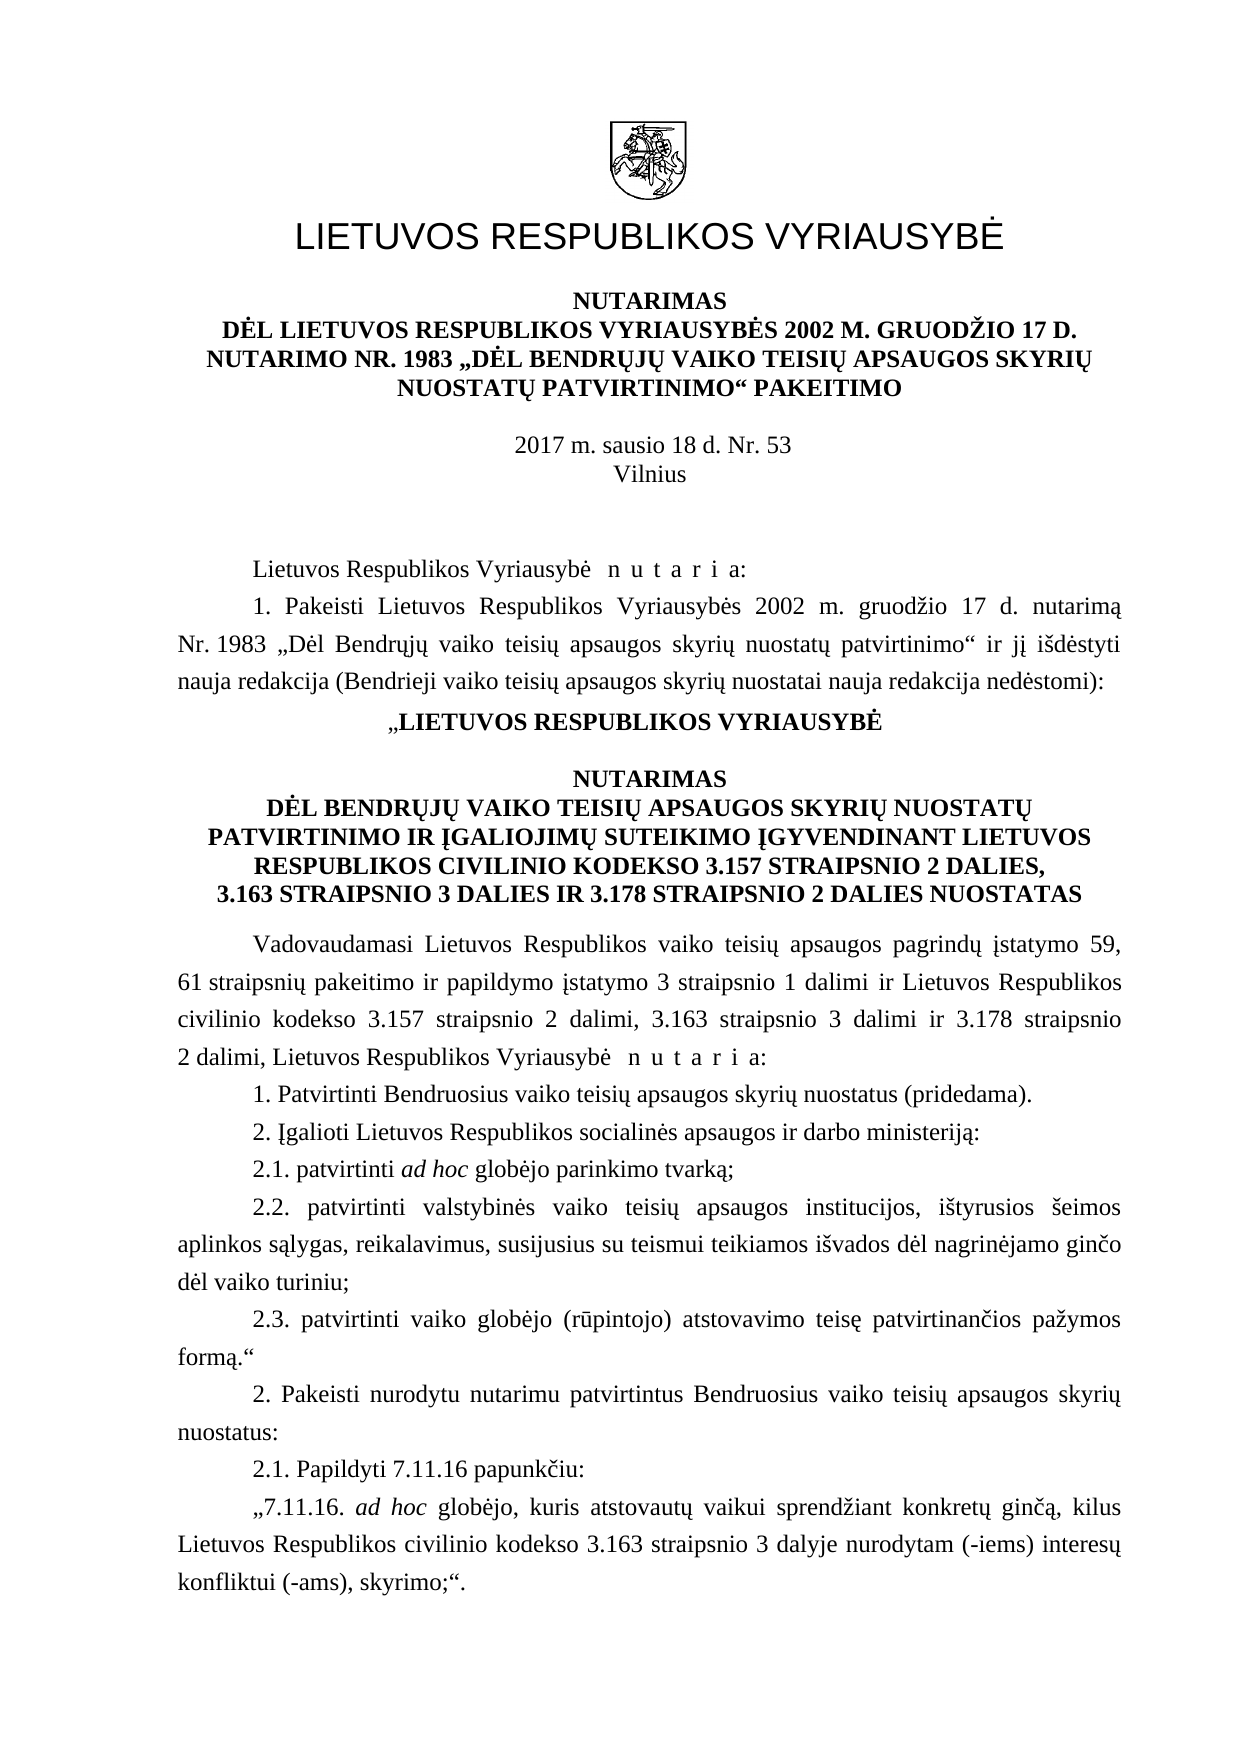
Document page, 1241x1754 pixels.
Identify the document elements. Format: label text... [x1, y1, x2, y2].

text Lietuvos Respublikos Vyriausybė nutaria: [177, 545, 1122, 583]
text 2. Įgalioti Lietuvos Respublikos socialinės apsaugos ir darbo ministeriją: [177, 1108, 1122, 1145]
text Vilnius [177, 459, 1122, 488]
text 1. Patvirtinti Bendruosius vaiko teisių apsaugos skyrių nuostatus (pridedama). [177, 1070, 1122, 1108]
text nutarimas [177, 286, 1122, 315]
text Vadovaudamasi Lietuvos Respublikos vaiko teisių apsaugos pagrindų įstatymo 59, 61 straipsnių pakeitimo ir papildymo įstatymo 3 straipsnio 1 dalimi ir Lietuvos Respublikos civilinio kodekso 3.157 straipsnio 2 dalimi, 3.163 straipsnio 3 dalimi ir 3.178 straipsnio 2 dalimi, Lietuvos Respublikos Vyriausybė nutaria: [177, 920, 1122, 1070]
text 2017 m. sausio 18 d. Nr. 53 [177, 430, 1122, 459]
text „LIETUVOS RESPUBLIKOS VYRIAUSYBĖ [177, 707, 1093, 736]
text 2.1. Papildyti 7.11.16 papunkčiu: [177, 1445, 1122, 1483]
text 2. Pakeisti nurodytu nutarimu patvirtintus Bendruosius vaiko teisių apsaugos skyrių nuostatus: [177, 1370, 1122, 1445]
text DĖL bendrųjų vaiko teisių apsaugos skyrių nuostatų patvirtinimo IR ĮGALIOJIMŲ SUTEIKIMO ĮGYVENDINANT LIETUVOS RESPUBLIKOS CIVILINIO KODEKSO 3.157 STRAIPSNIO 2 DALIES, 3.163 STRAIPSNIO 3 DALIES IR 3.178 STRAIPSNIO 2 DALIES NUOSTATAS [177, 793, 1122, 908]
text DĖL LIETUVOS RESPUBLIKOS VYRIAUSYBĖS 2002 M. GRUODŽIO 17 D. NUTARIMO NR. 1983 „DĖL BENDRŲJŲ VAIKO TEISIŲ APSAUGOS SKYRIŲ NUOSTATŲ PATVIRTINIMO“ PAKEITIMO [177, 315, 1122, 401]
text NUTARIMAS [177, 764, 1122, 793]
text „7.11.16. ad hoc globėjo, kuris atstovautų vaikui sprendžiant konkretų ginčą, kilus Lietuvos Respublikos civilinio kodekso 3.163 straipsnio 3 dalyje nurodytam (-iems) interesų konfliktui (-ams), skyrimo;“. [177, 1483, 1122, 1595]
text 2.3. patvirtinti vaiko globėjo (rūpintojo) atstovavimo teisę patvirtinančios pažymos formą.“ [177, 1295, 1122, 1370]
text 1. Pakeisti Lietuvos Respublikos Vyriausybės 2002 m. gruodžio 17 d. nutarimą Nr. 1983 „Dėl Bendrųjų vaiko teisių apsaugos skyrių nuostatų patvirtinimo“ ir jį išdėstyti nauja redakcija (Bendrieji vaiko teisių apsaugos skyrių nuostatai nauja redakcija nedėstomi): [177, 583, 1122, 695]
text 2.2. patvirtinti valstybinės vaiko teisių apsaugos institucijos, ištyrusios šeimos aplinkos sąlygas, reikalavimus, susijusius su teismui teikiamos išvados dėl nagrinėjamo ginčo dėl vaiko turiniu; [177, 1183, 1122, 1295]
text 2.1. patvirtinti ad hoc globėjo parinkimo tvarką; [177, 1145, 1122, 1183]
text Lietuvos Respublikos Vyriausybė [177, 214, 1122, 258]
